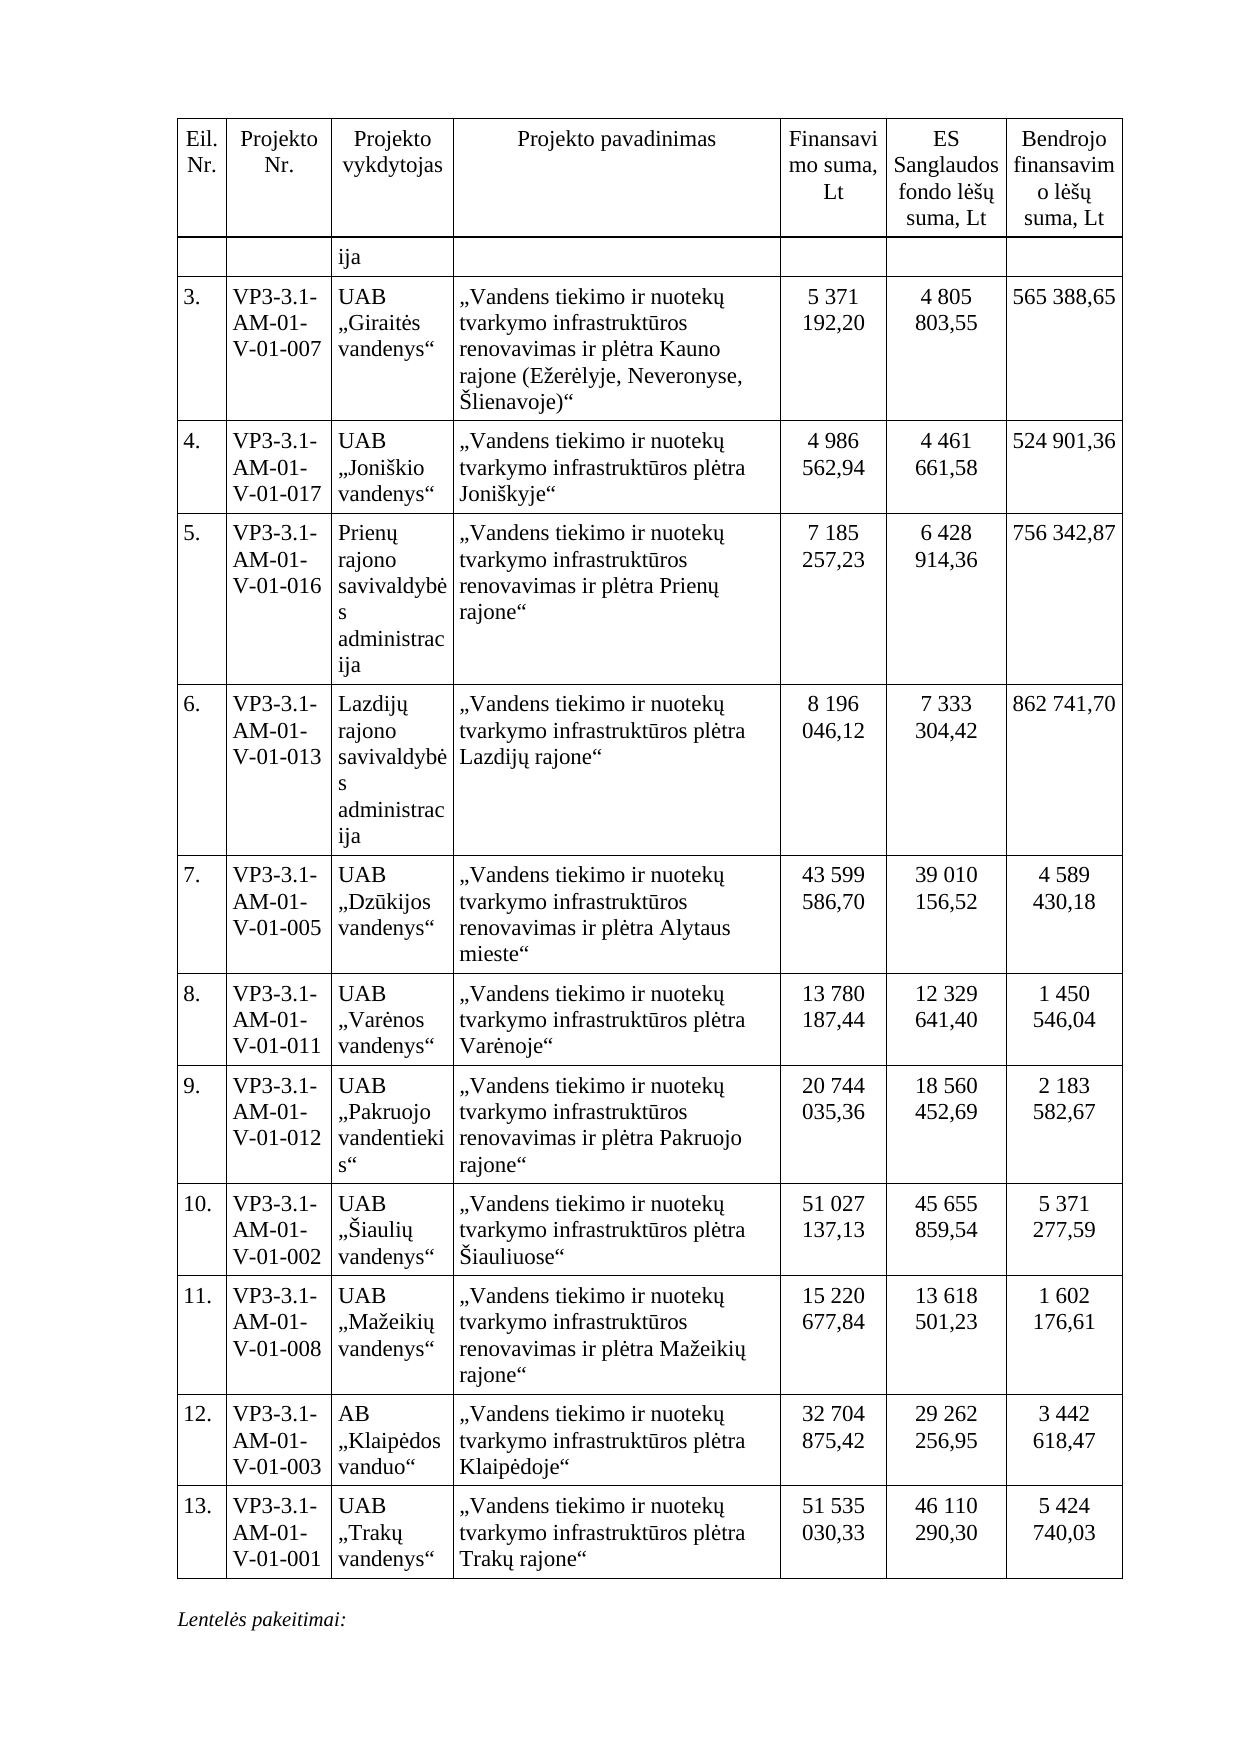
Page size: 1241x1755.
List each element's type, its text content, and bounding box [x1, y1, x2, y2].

table_cell 45 655 859,54 [887, 1184, 1006, 1275]
table_cell 2 183 582,67 [1007, 1066, 1122, 1183]
table_cell [227, 238, 331, 276]
table_cell [781, 238, 886, 276]
table_cell 12. [178, 1395, 226, 1485]
table_cell VP3-3.1-AM-01-V-01-017 [227, 421, 331, 512]
table_cell 13 618 501,23 [887, 1276, 1006, 1393]
table_cell VP3-3.1-AM-01-V-01-011 [227, 974, 331, 1065]
table_cell 756 342,87 [1007, 514, 1122, 683]
table_cell 7. [178, 856, 226, 973]
table_cell „Vandens tiekimo ir nuotekų tvarkymo infrastruktūros plėtra Šiauliuose“ [454, 1184, 780, 1275]
table_cell 11. [178, 1276, 226, 1393]
table_cell „Vandens tiekimo ir nuotekų tvarkymo infrastruktūros renovavimas ir plėtra Pakruojo rajone“ [454, 1066, 780, 1183]
table_cell VP3-3.1-AM-01-V-01-001 [227, 1486, 331, 1577]
table_cell „Vandens tiekimo ir nuotekų tvarkymo infrastruktūros renovavimas ir plėtra Prienų rajone“ [454, 514, 780, 683]
table_cell UAB „Joniškio vandenys“ [332, 421, 453, 512]
table_cell 5 424 740,03 [1007, 1486, 1122, 1577]
table_cell 3 442 618,47 [1007, 1395, 1122, 1485]
table_cell 4. [178, 421, 226, 512]
table_cell [887, 238, 1006, 276]
table_cell 32 704 875,42 [781, 1395, 886, 1485]
table_cell UAB „Mažeikių vandenys“ [332, 1276, 453, 1393]
table_cell 18 560 452,69 [887, 1066, 1006, 1183]
table_cell 20 744 035,36 [781, 1066, 886, 1183]
table_cell 524 901,36 [1007, 421, 1122, 512]
table_cell 13 780 187,44 [781, 974, 886, 1065]
table_cell Lazdijų rajono savivaldybės administracija [332, 685, 453, 854]
table_cell 4 986 562,94 [781, 421, 886, 512]
table_cell 5 371 192,20 [781, 277, 886, 420]
table_cell VP3-3.1-AM-01-V-01-007 [227, 277, 331, 420]
table_cell VP3-3.1-AM-01-V-01-008 [227, 1276, 331, 1393]
table_header Finansavimo suma, Lt [781, 119, 886, 236]
table_cell 8. [178, 974, 226, 1065]
table_cell „Vandens tiekimo ir nuotekų tvarkymo infrastruktūros plėtra Varėnoje“ [454, 974, 780, 1065]
table_cell „Vandens tiekimo ir nuotekų tvarkymo infrastruktūros plėtra Trakų rajone“ [454, 1486, 780, 1577]
table_cell 565 388,65 [1007, 277, 1122, 420]
table_cell 51 535 030,33 [781, 1486, 886, 1577]
table_cell 10. [178, 1184, 226, 1275]
table_cell 4 461 661,58 [887, 421, 1006, 512]
table_cell 39 010 156,52 [887, 856, 1006, 973]
table_header Projekto Nr. [227, 119, 331, 236]
table_cell [1007, 238, 1122, 276]
table_cell 6 428 914,36 [887, 514, 1006, 683]
table_cell UAB „Dzūkijos vandenys“ [332, 856, 453, 973]
table_cell 12 329 641,40 [887, 974, 1006, 1065]
table_cell 5. [178, 514, 226, 683]
table_cell UAB „Pakruojo vandentiekis“ [332, 1066, 453, 1183]
text Lentelės pakeitimai: [177, 1607, 1122, 1631]
table_cell 3. [178, 277, 226, 420]
table_cell UAB „Giraitės vandenys“ [332, 277, 453, 420]
table_cell 8 196 046,12 [781, 685, 886, 854]
table_cell 29 262 256,95 [887, 1395, 1006, 1485]
table_cell VP3-3.1-AM-01-V-01-013 [227, 685, 331, 854]
table_header ES Sanglaudos fondo lėšų suma, Lt [887, 119, 1006, 236]
table_cell 6. [178, 685, 226, 854]
table_cell UAB „Šiaulių vandenys“ [332, 1184, 453, 1275]
table_cell „Vandens tiekimo ir nuotekų tvarkymo infrastruktūros renovavimas ir plėtra Alytaus mieste“ [454, 856, 780, 973]
table_cell „Vandens tiekimo ir nuotekų tvarkymo infrastruktūros renovavimas ir plėtra Kauno rajone (Ežerėlyje, Neveronyse, Šlienavoje)“ [454, 277, 780, 420]
table_cell 9. [178, 1066, 226, 1183]
table_cell [454, 238, 780, 276]
table_cell UAB „Varėnos vandenys“ [332, 974, 453, 1065]
table_cell [178, 238, 226, 276]
table_cell 43 599 586,70 [781, 856, 886, 973]
table_cell „Vandens tiekimo ir nuotekų tvarkymo infrastruktūros plėtra Lazdijų rajone“ [454, 685, 780, 854]
table_cell ija [332, 238, 453, 276]
table_cell VP3-3.1-AM-01-V-01-005 [227, 856, 331, 973]
table_cell UAB „Trakų vandenys“ [332, 1486, 453, 1577]
table_cell „Vandens tiekimo ir nuotekų tvarkymo infrastruktūros plėtra Klaipėdoje“ [454, 1395, 780, 1485]
table_header Projekto pavadinimas [454, 119, 780, 236]
table_cell 1 602 176,61 [1007, 1276, 1122, 1393]
table_cell VP3-3.1-AM-01-V-01-003 [227, 1395, 331, 1485]
table_cell „Vandens tiekimo ir nuotekų tvarkymo infrastruktūros renovavimas ir plėtra Mažeikių rajone“ [454, 1276, 780, 1393]
table_cell 15 220 677,84 [781, 1276, 886, 1393]
table_cell 7 185 257,23 [781, 514, 886, 683]
table_header Eil. Nr. [178, 119, 226, 236]
table_cell 862 741,70 [1007, 685, 1122, 854]
table_cell 4 805 803,55 [887, 277, 1006, 420]
table_cell 7 333 304,42 [887, 685, 1006, 854]
table_cell 13. [178, 1486, 226, 1577]
table_cell 5 371 277,59 [1007, 1184, 1122, 1275]
table_cell 46 110 290,30 [887, 1486, 1006, 1577]
table_cell 4 589 430,18 [1007, 856, 1122, 973]
table_cell VP3-3.1-AM-01-V-01-016 [227, 514, 331, 683]
table_cell 51 027 137,13 [781, 1184, 886, 1275]
table_cell VP3-3.1-AM-01-V-01-002 [227, 1184, 331, 1275]
table_cell 1 450 546,04 [1007, 974, 1122, 1065]
table_cell VP3-3.1-AM-01-V-01-012 [227, 1066, 331, 1183]
table_cell „Vandens tiekimo ir nuotekų tvarkymo infrastruktūros plėtra Joniškyje“ [454, 421, 780, 512]
table_cell Prienų rajono savivaldybės administracija [332, 514, 453, 683]
table_header Bendrojo finansavimo lėšų suma, Lt [1007, 119, 1122, 236]
table_cell AB „Klaipėdos vanduo“ [332, 1395, 453, 1485]
table_header Projekto vykdytojas [332, 119, 453, 236]
